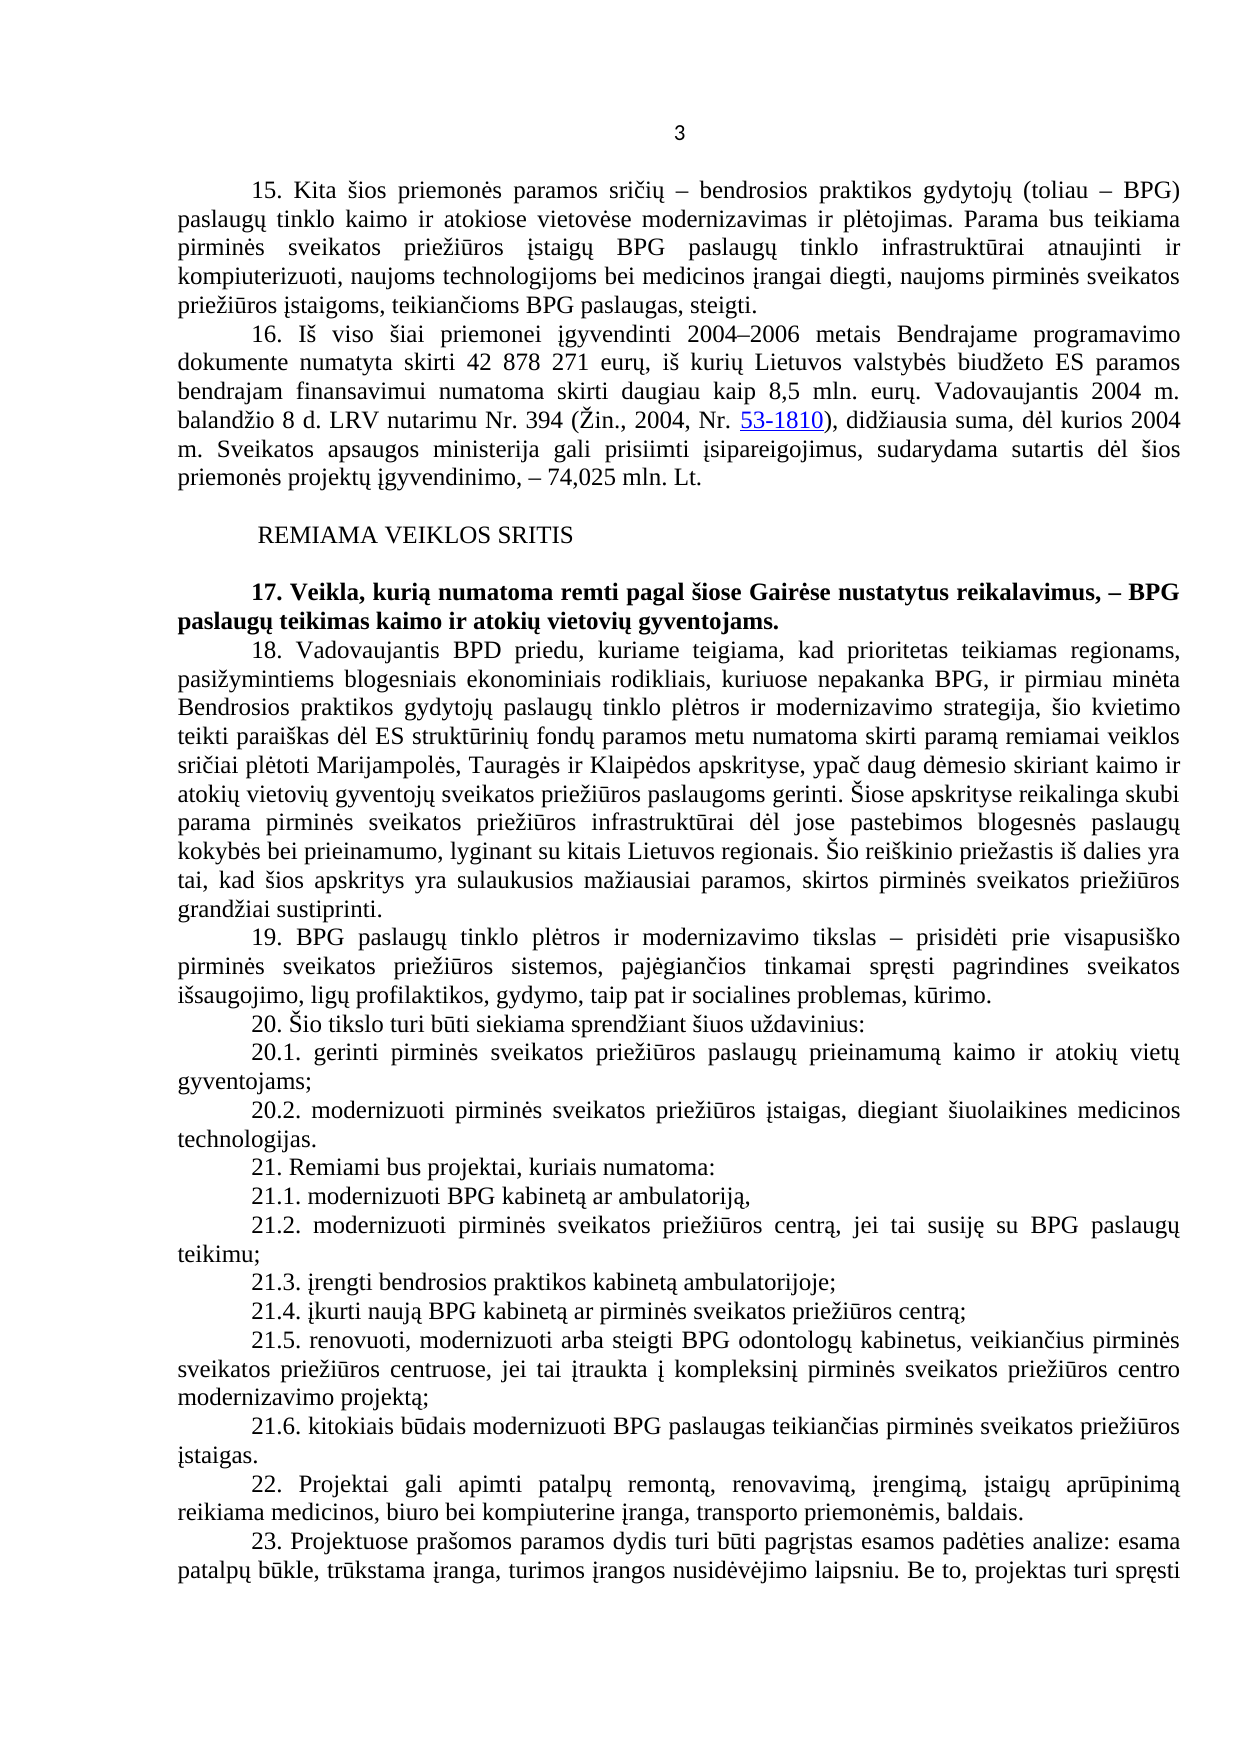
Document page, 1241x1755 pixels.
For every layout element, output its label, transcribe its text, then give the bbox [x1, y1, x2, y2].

text 21.4. įkurti naują BPG kabinetą ar pirminės sveikatos priežiūros centrą; [177, 1296, 1181, 1325]
text REMIAMA VEIKLOS SRITIS [177, 520, 1181, 549]
text 18. Vadovaujantis BPD priedu, kuriame teigiama, kad prioritetas teikiamas regionams, pasižymintiems blogesniais ekonominiais rodikliais, kuriuose nepakanka BPG, ir pirmiau minėta Bendrosios praktikos gydytojų paslaugų tinklo plėtros ir modernizavimo strategija, šio kvietimo teikti paraiškas dėl ES struktūrinių fondų paramos metu numatoma skirti paramą remiamai veiklos sričiai plėtoti Marijampolės, Tauragės ir Klaipėdos apskrityse, ypač daug dėmesio skiriant kaimo ir atokių vietovių gyventojų sveikatos priežiūros paslaugoms gerinti. Šiose apskrityse reikalinga skubi parama pirminės sveikatos priežiūros infrastruktūrai dėl jose pastebimos blogesnės paslaugų kokybės bei prieinamumo, lyginant su kitais Lietuvos regionais. Šio reiškinio priežastis iš dalies yra tai, kad šios apskritys yra sulaukusios mažiausiai paramos, skirtos pirminės sveikatos priežiūros grandžiai sustiprinti. [177, 635, 1181, 922]
text 22. Projektai gali apimti patalpų remontą, renovavimą, įrengimą, įstaigų aprūpinimą reikiama medicinos, biuro bei kompiuterine įranga, transporto priemonėmis, baldais. [177, 1469, 1181, 1526]
text 21.2. modernizuoti pirminės sveikatos priežiūros centrą, jei tai susiję su BPG paslaugų teikimu; [177, 1210, 1181, 1267]
text 21.6. kitokiais būdais modernizuoti BPG paslaugas teikiančias pirminės sveikatos priežiūros įstaigas. [177, 1411, 1181, 1469]
text 16. Iš viso šiai priemonei įgyvendinti 2004–2006 metais Bendrajame programavimo dokumente numatyta skirti 42 878 271 eurų, iš kurių Lietuvos valstybės biudžeto ES paramos bendrajam finansavimui numatoma skirti daugiau kaip 8,5 mln. eurų. Vadovaujantis 2004 m. balandžio 8 d. LRV nutarimu Nr. 394 (Žin., 2004, Nr. 53-1810), didžiausia suma, dėl kurios 2004 m. Sveikatos apsaugos ministerija gali prisiimti įsipareigojimus, sudarydama sutartis dėl šios priemonės projektų įgyvendinimo, – 74,025 mln. Lt. [177, 319, 1181, 491]
text 21.5. renovuoti, modernizuoti arba steigti BPG odontologų kabinetus, veikiančius pirminės sveikatos priežiūros centruose, jei tai įtraukta į kompleksinį pirminės sveikatos priežiūros centro modernizavimo projektą; [177, 1325, 1181, 1411]
text 19. BPG paslaugų tinklo plėtros ir modernizavimo tikslas – prisidėti prie visapusiško pirminės sveikatos priežiūros sistemos, pajėgiančios tinkamai spręsti pagrindines sveikatos išsaugojimo, ligų profilaktikos, gydymo, taip pat ir socialines problemas, kūrimo. [177, 922, 1181, 1009]
text 17. Veikla, kurią numatoma remti pagal šiose Gairėse nustatytus reikalavimus, – BPG paslaugų teikimas kaimo ir atokių vietovių gyventojams. [177, 577, 1181, 635]
text 20.1. gerinti pirminės sveikatos priežiūros paslaugų prieinamumą kaimo ir atokių vietų gyventojams; [177, 1037, 1181, 1095]
text 20.2. modernizuoti pirminės sveikatos priežiūros įstaigas, diegiant šiuolaikines medicinos technologijas. [177, 1095, 1181, 1152]
text 20. Šio tikslo turi būti siekiama sprendžiant šiuos uždavinius: [177, 1009, 1181, 1037]
text 21. Remiami bus projektai, kuriais numatoma: [177, 1152, 1181, 1181]
text 23. Projektuose prašomos paramos dydis turi būti pagrįstas esamos padėties analize: esama patalpų būkle, trūkstama įranga, turimos įrangos nusidėvėjimo laipsniu. Be to, projektas turi spręsti [177, 1526, 1181, 1584]
text 21.1. modernizuoti BPG kabinetą ar ambulatoriją, [177, 1181, 1181, 1210]
text 21.3. įrengti bendrosios praktikos kabinetą ambulatorijoje; [177, 1267, 1181, 1296]
text 15. Kita šios priemonės paramos sričių – bendrosios praktikos gydytojų (toliau – BPG) paslaugų tinklo kaimo ir atokiose vietovėse modernizavimas ir plėtojimas. Parama bus teikiama pirminės sveikatos priežiūros įstaigų BPG paslaugų tinklo infrastruktūrai atnaujinti ir kompiuterizuoti, naujoms technologijoms bei medicinos įrangai diegti, naujoms pirminės sveikatos priežiūros įstaigoms, teikiančioms BPG paslaugas, steigti. [177, 175, 1181, 319]
